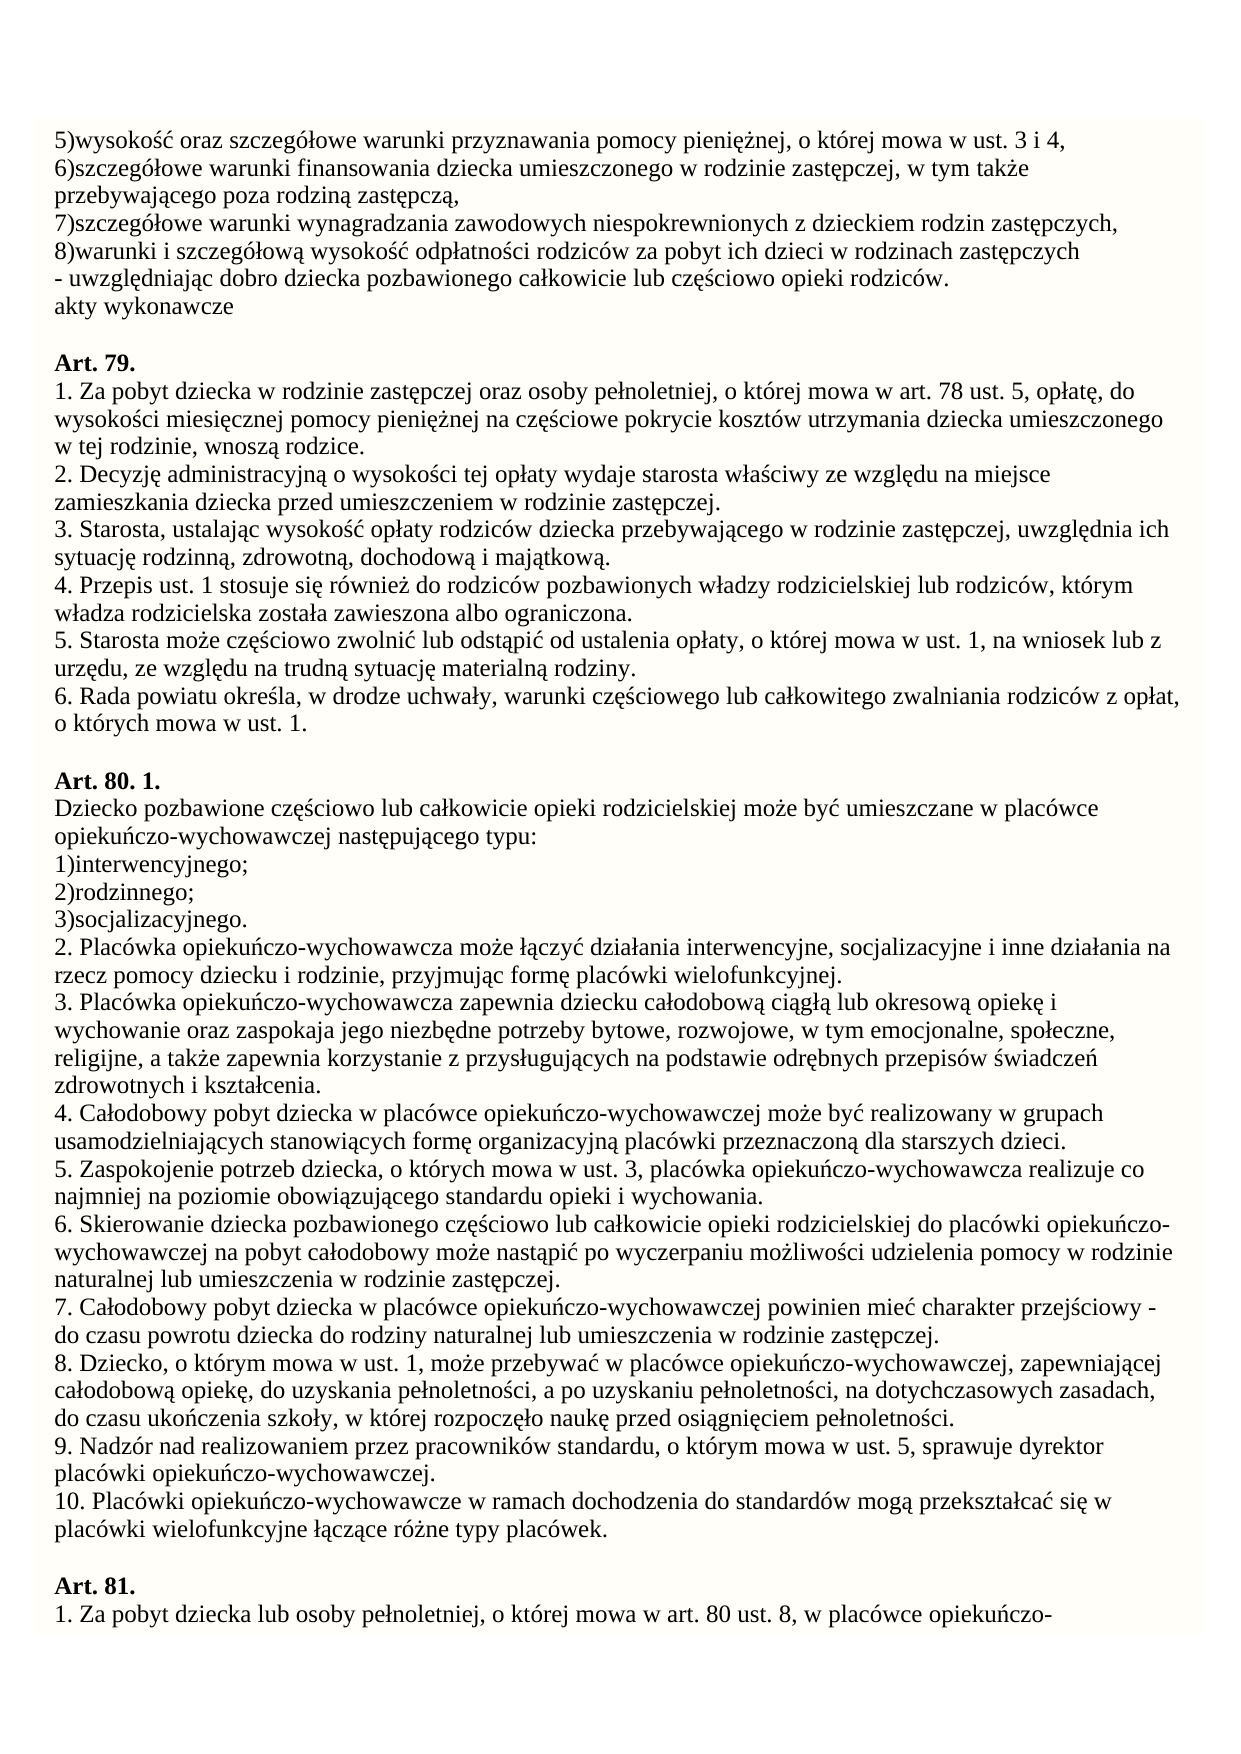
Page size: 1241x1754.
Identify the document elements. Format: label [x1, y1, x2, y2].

table_header [40, 118, 46, 1635]
table_header [1200, 118, 1206, 1635]
table_header [1194, 118, 1200, 1635]
table_header [34, 118, 40, 1635]
